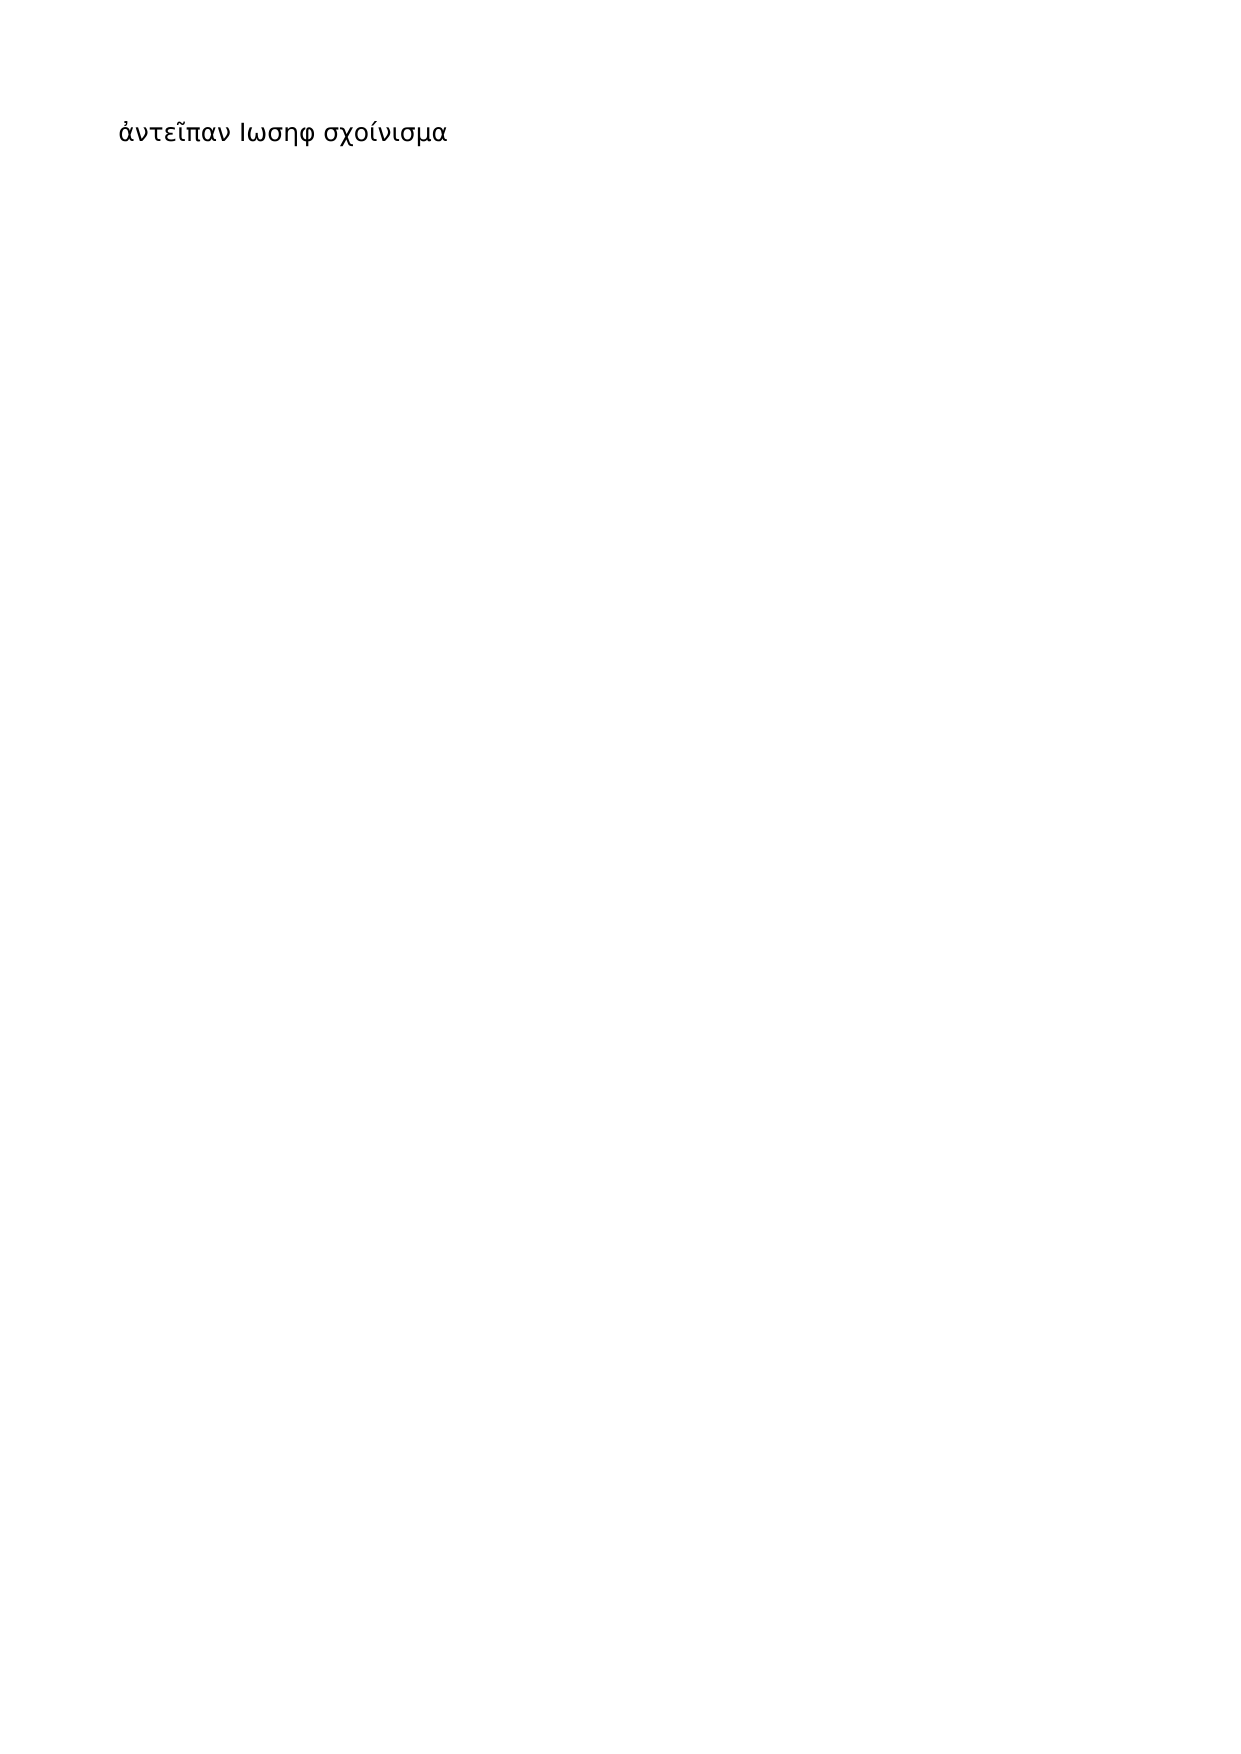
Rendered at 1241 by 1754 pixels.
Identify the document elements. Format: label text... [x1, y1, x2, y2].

text ἀντεῖπαν Ιωσηφ σχοίνισμα [118, 118, 1122, 147]
